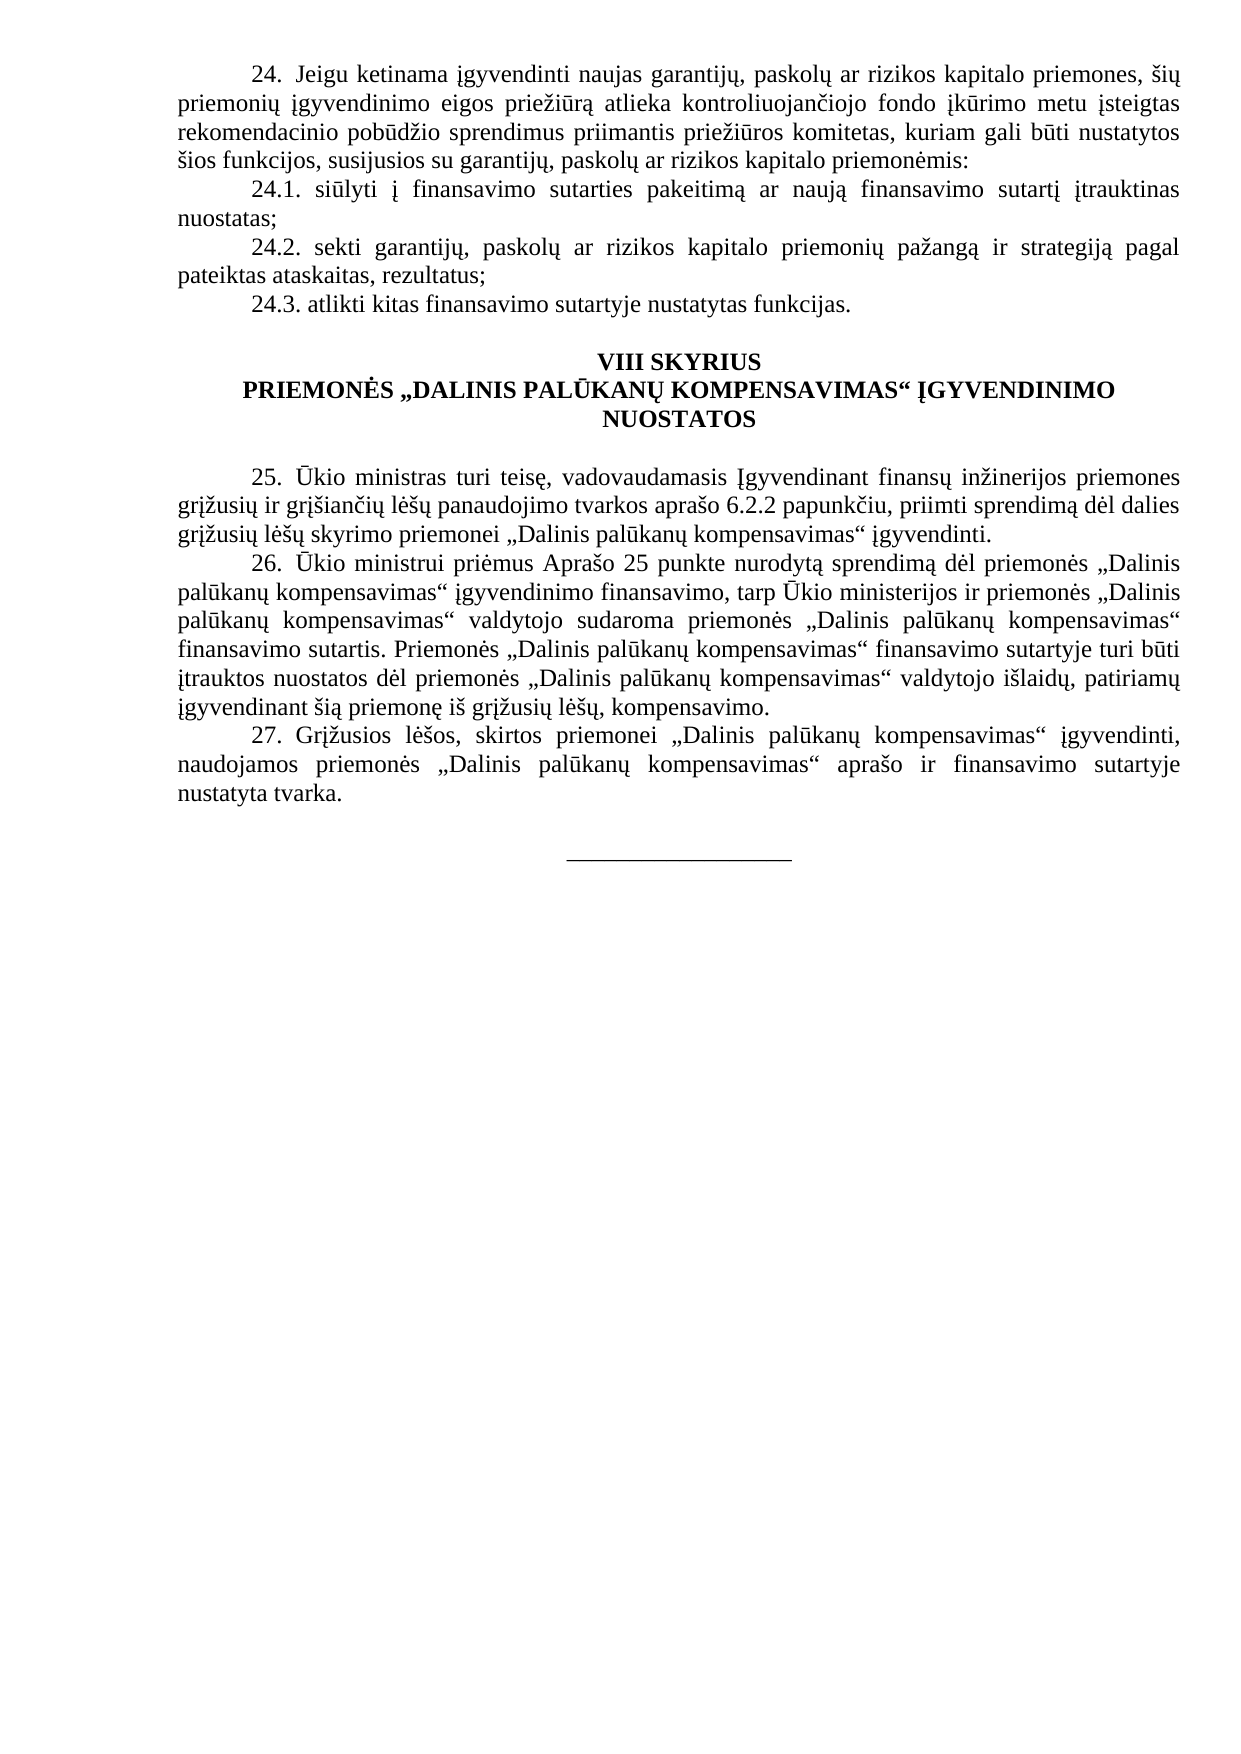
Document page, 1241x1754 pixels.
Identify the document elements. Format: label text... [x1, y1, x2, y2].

text 25. Ūkio ministras turi teisę, vadovaudamasis Įgyvendinant finansų inžinerijos priemones grįžusių ir grįšiančių lėšų panaudojimo tvarkos aprašo 6.2.2 papunkčiu, priimti sprendimą dėl dalies grįžusių lėšų skyrimo priemonei „Dalinis palūkanų kompensavimas“ įgyvendinti. [177, 462, 1181, 548]
text PRIEMONĖS „DALINIS PALŪKANŲ KOMPENSAVIMAS“ ĮGYVENDINIMO NUOSTATOS [177, 375, 1181, 433]
text 26. Ūkio ministrui priėmus Aprašo 25 punkte nurodytą sprendimą dėl priemonės „Dalinis palūkanų kompensavimas“ įgyvendinimo finansavimo, tarp Ūkio ministerijos ir priemonės „Dalinis palūkanų kompensavimas“ valdytojo sudaroma priemonės „Dalinis palūkanų kompensavimas“ finansavimo sutartis. Priemonės „Dalinis palūkanų kompensavimas“ finansavimo sutartyje turi būti įtrauktos nuostatos dėl priemonės „Dalinis palūkanų kompensavimas“ valdytojo išlaidų, patiriamų įgyvendinant šią priemonę iš grįžusių lėšų, kompensavimo. [177, 548, 1181, 720]
text 27. Grįžusios lėšos, skirtos priemonei „Dalinis palūkanų kompensavimas“ įgyvendinti, naudojamos priemonės „Dalinis palūkanų kompensavimas“ aprašo ir finansavimo sutartyje nustatyta tvarka. [177, 720, 1181, 807]
text VIII SKYRIUS [177, 347, 1181, 375]
text 24.3. atlikti kitas finansavimo sutartyje nustatytas funkcijas. [177, 289, 1181, 318]
text 24.2. sekti garantijų, paskolų ar rizikos kapitalo priemonių pažangą ir strategiją pagal pateiktas ataskaitas, rezultatus; [177, 232, 1181, 289]
text 24. Jeigu ketinama įgyvendinti naujas garantijų, paskolų ar rizikos kapitalo priemones, šių priemonių įgyvendinimo eigos priežiūrą atlieka kontroliuojančiojo fondo įkūrimo metu įsteigtas rekomendacinio pobūdžio sprendimus priimantis priežiūros komitetas, kuriam gali būti nustatytos šios funkcijos, susijusios su garantijų, paskolų ar rizikos kapitalo priemonėmis: [177, 59, 1181, 174]
text __________________ [177, 835, 1181, 864]
text 24.1. siūlyti į finansavimo sutarties pakeitimą ar naują finansavimo sutartį įtrauktinas nuostatas; [177, 174, 1181, 232]
